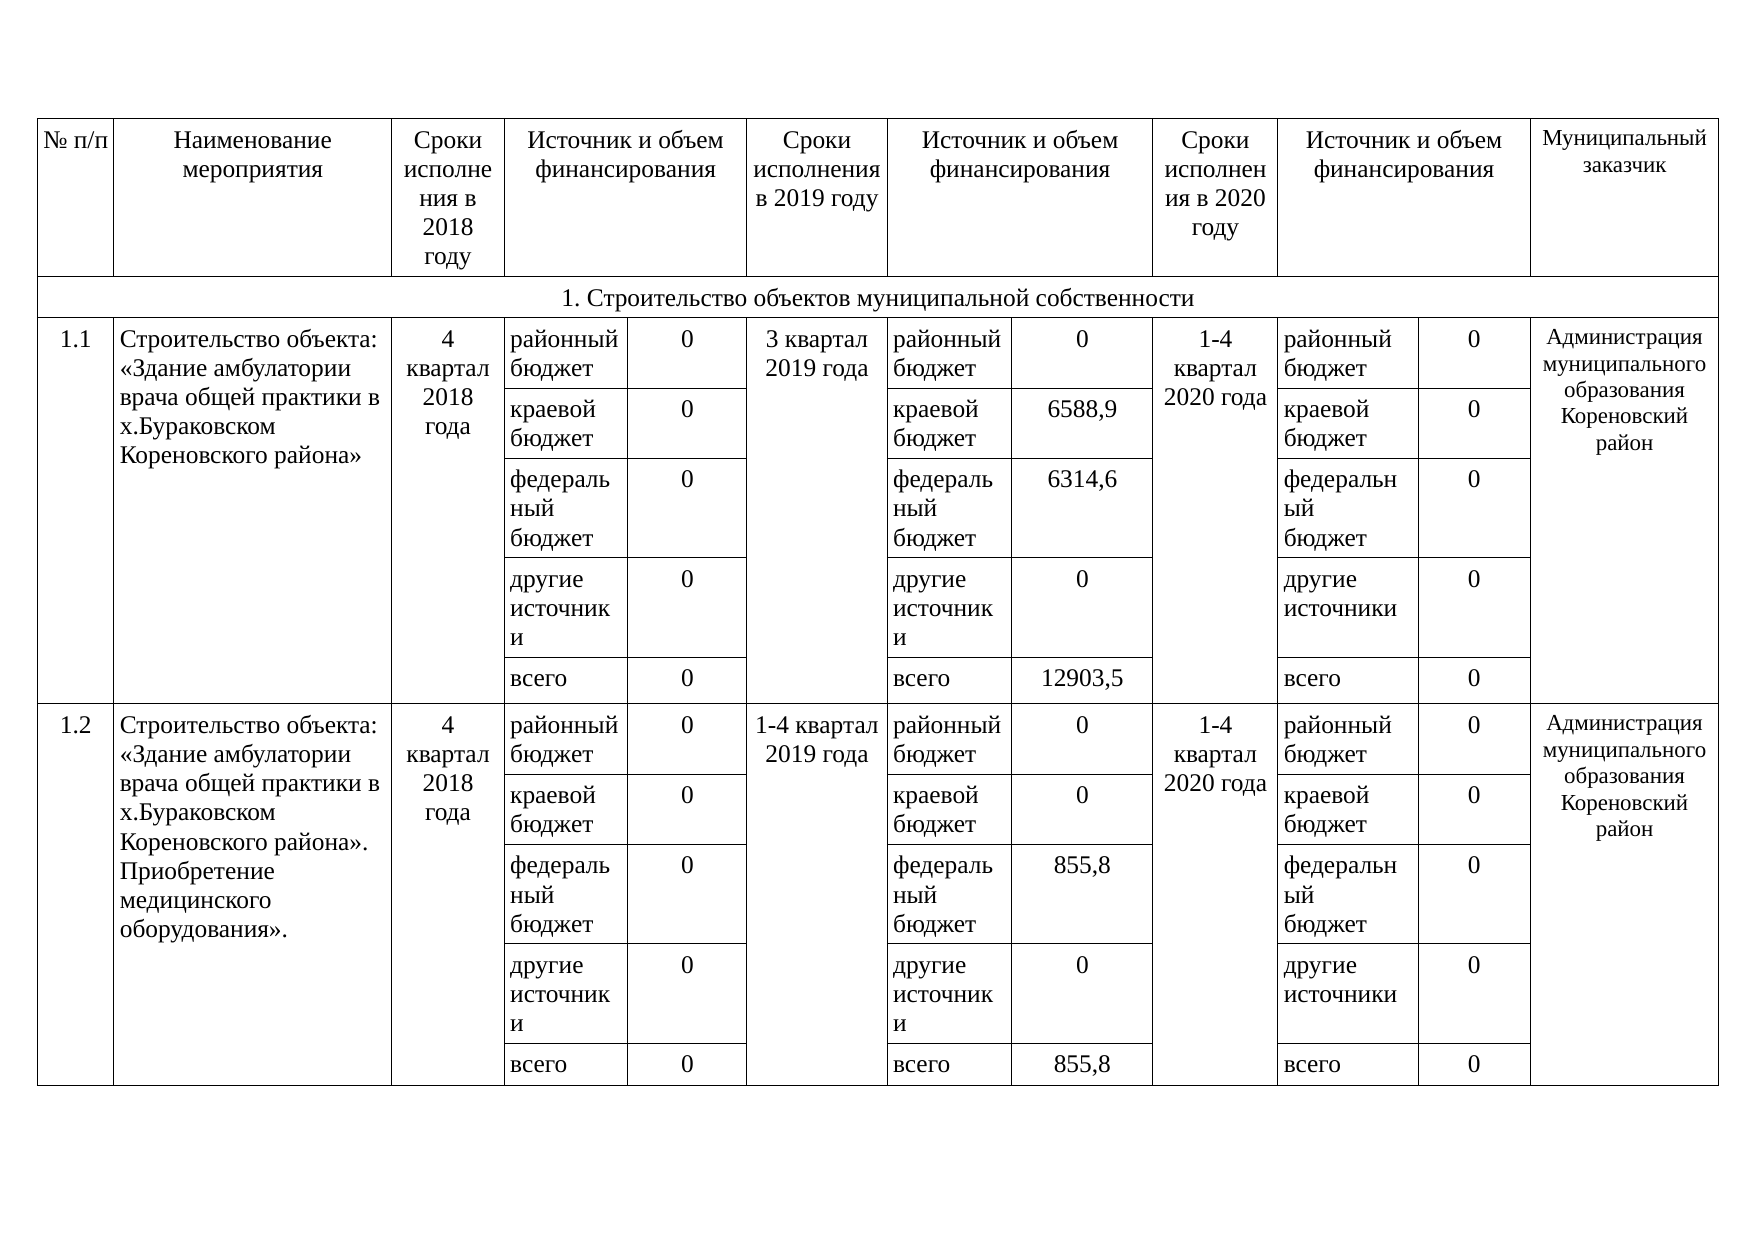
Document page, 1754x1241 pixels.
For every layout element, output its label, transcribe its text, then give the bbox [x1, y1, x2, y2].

table_cell другие источники [505, 944, 627, 1043]
table_cell 12903,5 [1012, 658, 1152, 703]
table_cell 0 [1419, 318, 1530, 387]
table_cell другие источники [1278, 944, 1418, 1043]
table_cell 0 [628, 558, 746, 657]
table_cell 0 [628, 704, 746, 773]
table_cell районный бюджет [1278, 318, 1418, 387]
table_cell районный бюджет [505, 318, 627, 387]
table_header Наименование мероприятия [114, 119, 391, 276]
table_cell другие источники [888, 558, 1011, 657]
table_cell Администрация муниципального образования Кореновский район [1531, 318, 1718, 703]
table_cell краевой бюджет [1278, 389, 1418, 458]
table_cell всего [1278, 1044, 1418, 1085]
table_cell 1.2 [38, 704, 113, 1085]
table_header Сроки исполнения в 2019 году [747, 119, 887, 276]
table_cell 0 [628, 459, 746, 557]
table_header Муниципальный заказчик [1531, 119, 1718, 276]
table_cell всего [1278, 658, 1418, 703]
table_cell Администрация муниципального образования Кореновский район [1531, 704, 1718, 1085]
table_cell 4 квартал 2018 года [392, 704, 504, 1085]
table_header Сроки исполнения в 2020 году [1153, 119, 1277, 276]
table_cell районный бюджет [888, 704, 1011, 773]
table_cell всего [505, 1044, 627, 1085]
table_cell 0 [1012, 775, 1152, 844]
table_cell 0 [628, 658, 746, 703]
table_cell 6314,6 [1012, 459, 1152, 557]
table_cell краевой бюджет [505, 389, 627, 458]
table_cell 0 [628, 845, 746, 943]
table_cell 0 [628, 389, 746, 458]
table_cell федеральный бюджет [1278, 845, 1418, 943]
table_header № п/п [38, 119, 113, 276]
table_cell федеральный бюджет [505, 845, 627, 943]
table_header Источник и объем финансирования [505, 119, 746, 276]
table_cell 0 [1012, 558, 1152, 657]
table_cell 0 [1419, 389, 1530, 458]
table_cell 0 [1012, 704, 1152, 773]
table_cell всего [888, 1044, 1011, 1085]
table_cell другие источники [888, 944, 1011, 1043]
table_cell 1.1 [38, 318, 113, 703]
table_cell 0 [1419, 459, 1530, 557]
table_cell краевой бюджет [505, 775, 627, 844]
table_cell 0 [628, 1044, 746, 1085]
table_cell 0 [1012, 318, 1152, 387]
table_cell 3 квартал 2019 года [747, 318, 887, 703]
table_cell 1-4 квартал 2020 года [1153, 704, 1277, 1085]
table_cell другие источники [1278, 558, 1418, 657]
table_cell 1. Строительство объектов муниципальной собственности [38, 277, 1718, 317]
table_cell краевой бюджет [888, 389, 1011, 458]
table_cell 0 [1419, 1044, 1530, 1085]
table_cell всего [888, 658, 1011, 703]
table_cell 855,8 [1012, 845, 1152, 943]
table_cell 6588,9 [1012, 389, 1152, 458]
table_header Источник и объем финансирования [888, 119, 1152, 276]
table_cell 0 [628, 944, 746, 1043]
table_cell 0 [1419, 775, 1530, 844]
table_cell федеральный бюджет [1278, 459, 1418, 557]
table_cell федеральный бюджет [505, 459, 627, 557]
table_cell 0 [1419, 704, 1530, 773]
table_cell другие источники [505, 558, 627, 657]
table_cell краевой бюджет [1278, 775, 1418, 844]
table_cell Строительство объекта: «Здание амбулатории врача общей практики в х.Бураковском Кореновского района». Приобретение медицинского оборудования». [114, 704, 391, 1085]
table_cell всего [505, 658, 627, 703]
table_cell районный бюджет [888, 318, 1011, 387]
table_cell 0 [1419, 845, 1530, 943]
table_cell Строительство объекта: «Здание амбулатории врача общей практики в х.Бураковском Кореновского района» [114, 318, 391, 703]
table_cell районный бюджет [505, 704, 627, 773]
table_cell 0 [1419, 558, 1530, 657]
table_cell 0 [1419, 944, 1530, 1043]
table_cell 4 квартал 2018 года [392, 318, 504, 703]
table_cell районный бюджет [1278, 704, 1418, 773]
table_cell 0 [1419, 658, 1530, 703]
table_cell 855,8 [1012, 1044, 1152, 1085]
table_cell краевой бюджет [888, 775, 1011, 844]
table_cell федеральный бюджет [888, 459, 1011, 557]
table_cell 1-4 квартал 2019 года [747, 704, 887, 1085]
table_cell федеральный бюджет [888, 845, 1011, 943]
table_cell 1-4 квартал 2020 года [1153, 318, 1277, 703]
table_header Источник и объем финансирования [1278, 119, 1530, 276]
table_cell 0 [1012, 944, 1152, 1043]
table_cell 0 [628, 775, 746, 844]
table_header Сроки исполнения в 2018 году [392, 119, 504, 276]
table_cell 0 [628, 318, 746, 387]
